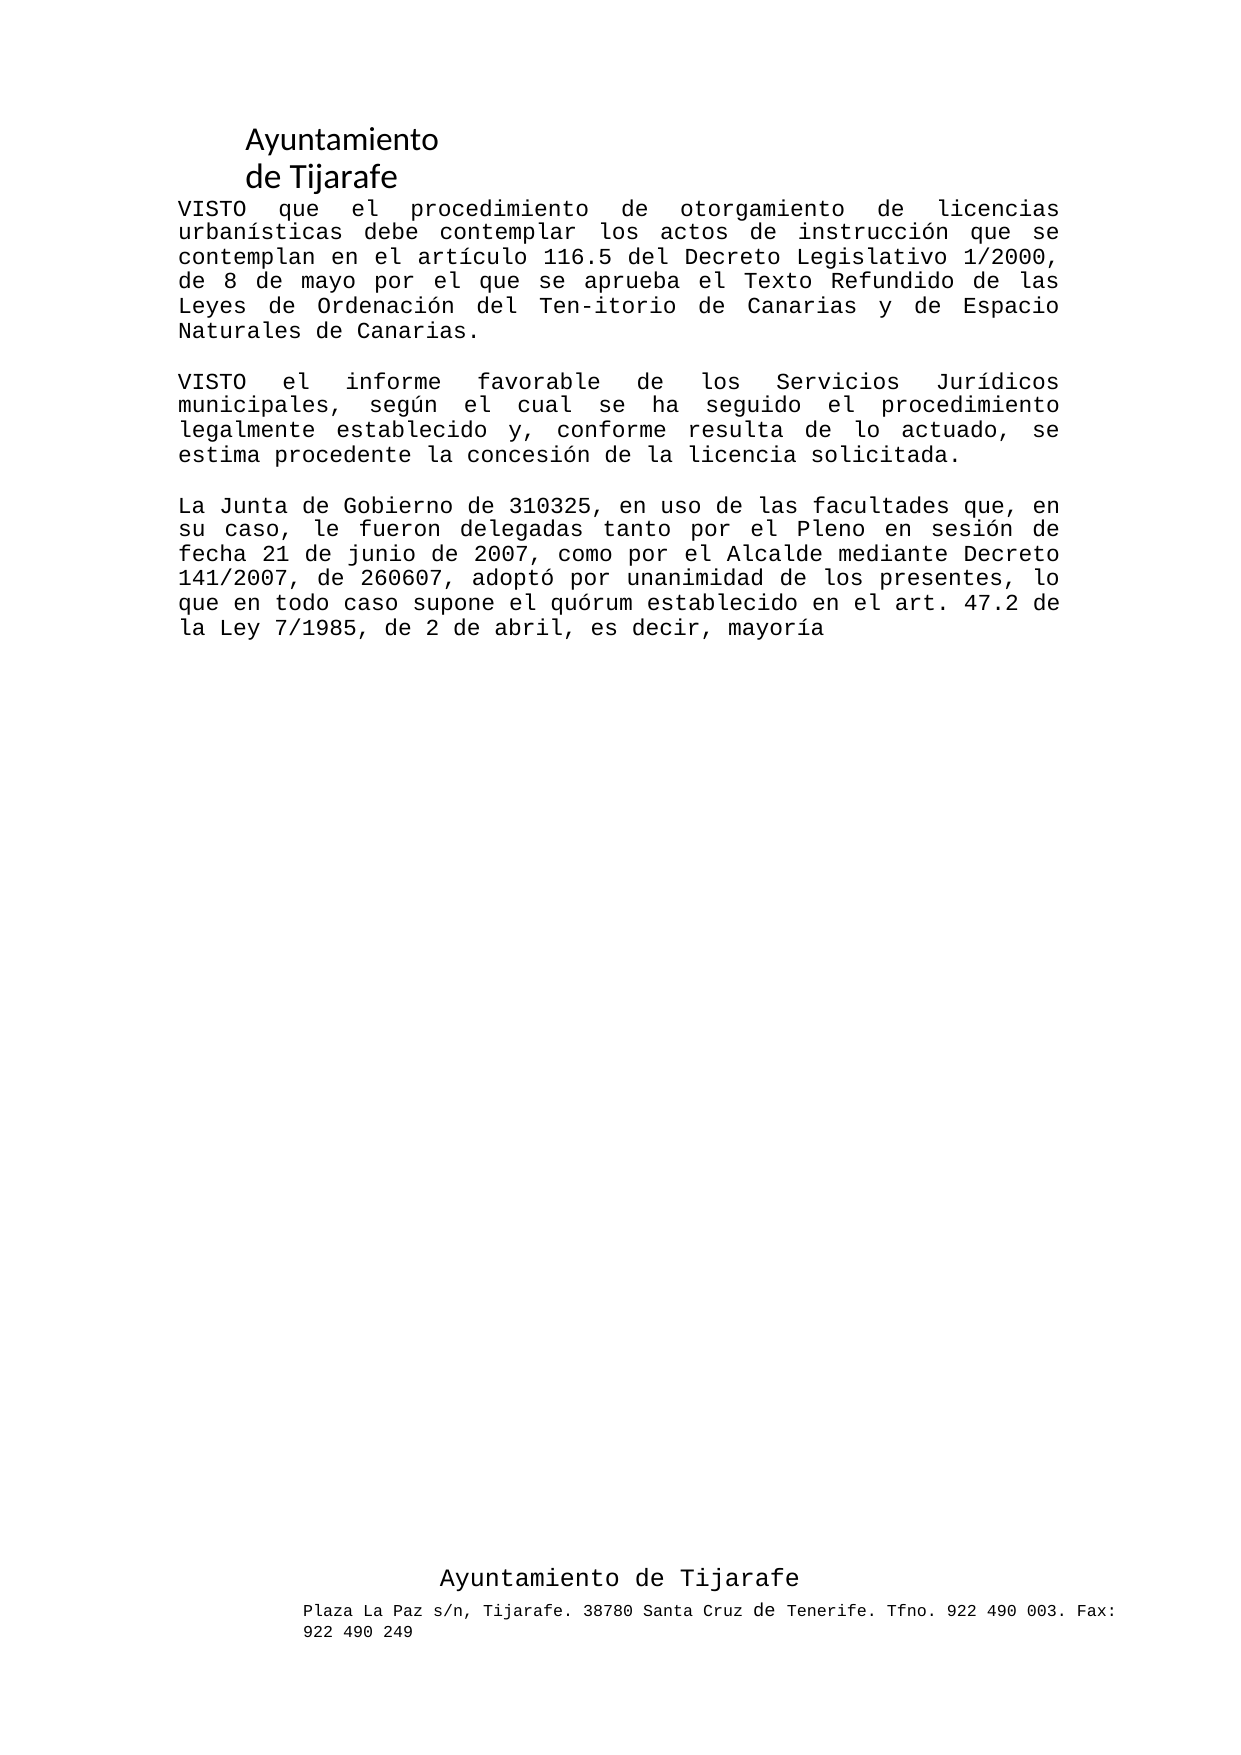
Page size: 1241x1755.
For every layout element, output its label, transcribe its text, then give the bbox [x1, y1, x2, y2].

text La Junta de Gobierno de 310325, en uso de las facultades que, en su caso, le fueron delegadas tanto por el Pleno en sesión de fecha 21 de junio de 2007, como por el Alcalde mediante Decreto 141/2007, de 260607, adoptó por unanimidad de los presentes, lo que en todo caso supone el quórum establecido en el art. 47.2 de la Ley 7/1985, de 2 de abril, es decir, mayoría [178, 494, 1061, 642]
text VISTO el informe favorable de los Servicios Jurídicos municipales, según el cual se ha seguido el procedimiento legalmente establecido y, conforme resulta de lo actuado, se estima procedente la concesión de la licencia solicitada. [178, 370, 1060, 469]
text VISTO que el procedimiento de otorgamiento de licencias urbanísticas debe contemplar los actos de instrucción que se contemplan en el artículo 116.5 del Decreto Legislativo 1/2000, de 8 de mayo por el que se aprueba el Texto Refundido de las Leyes de Ordenación del Ten-itorio de Canarias y de Espacio Naturales de Canarias. [178, 197, 1060, 345]
